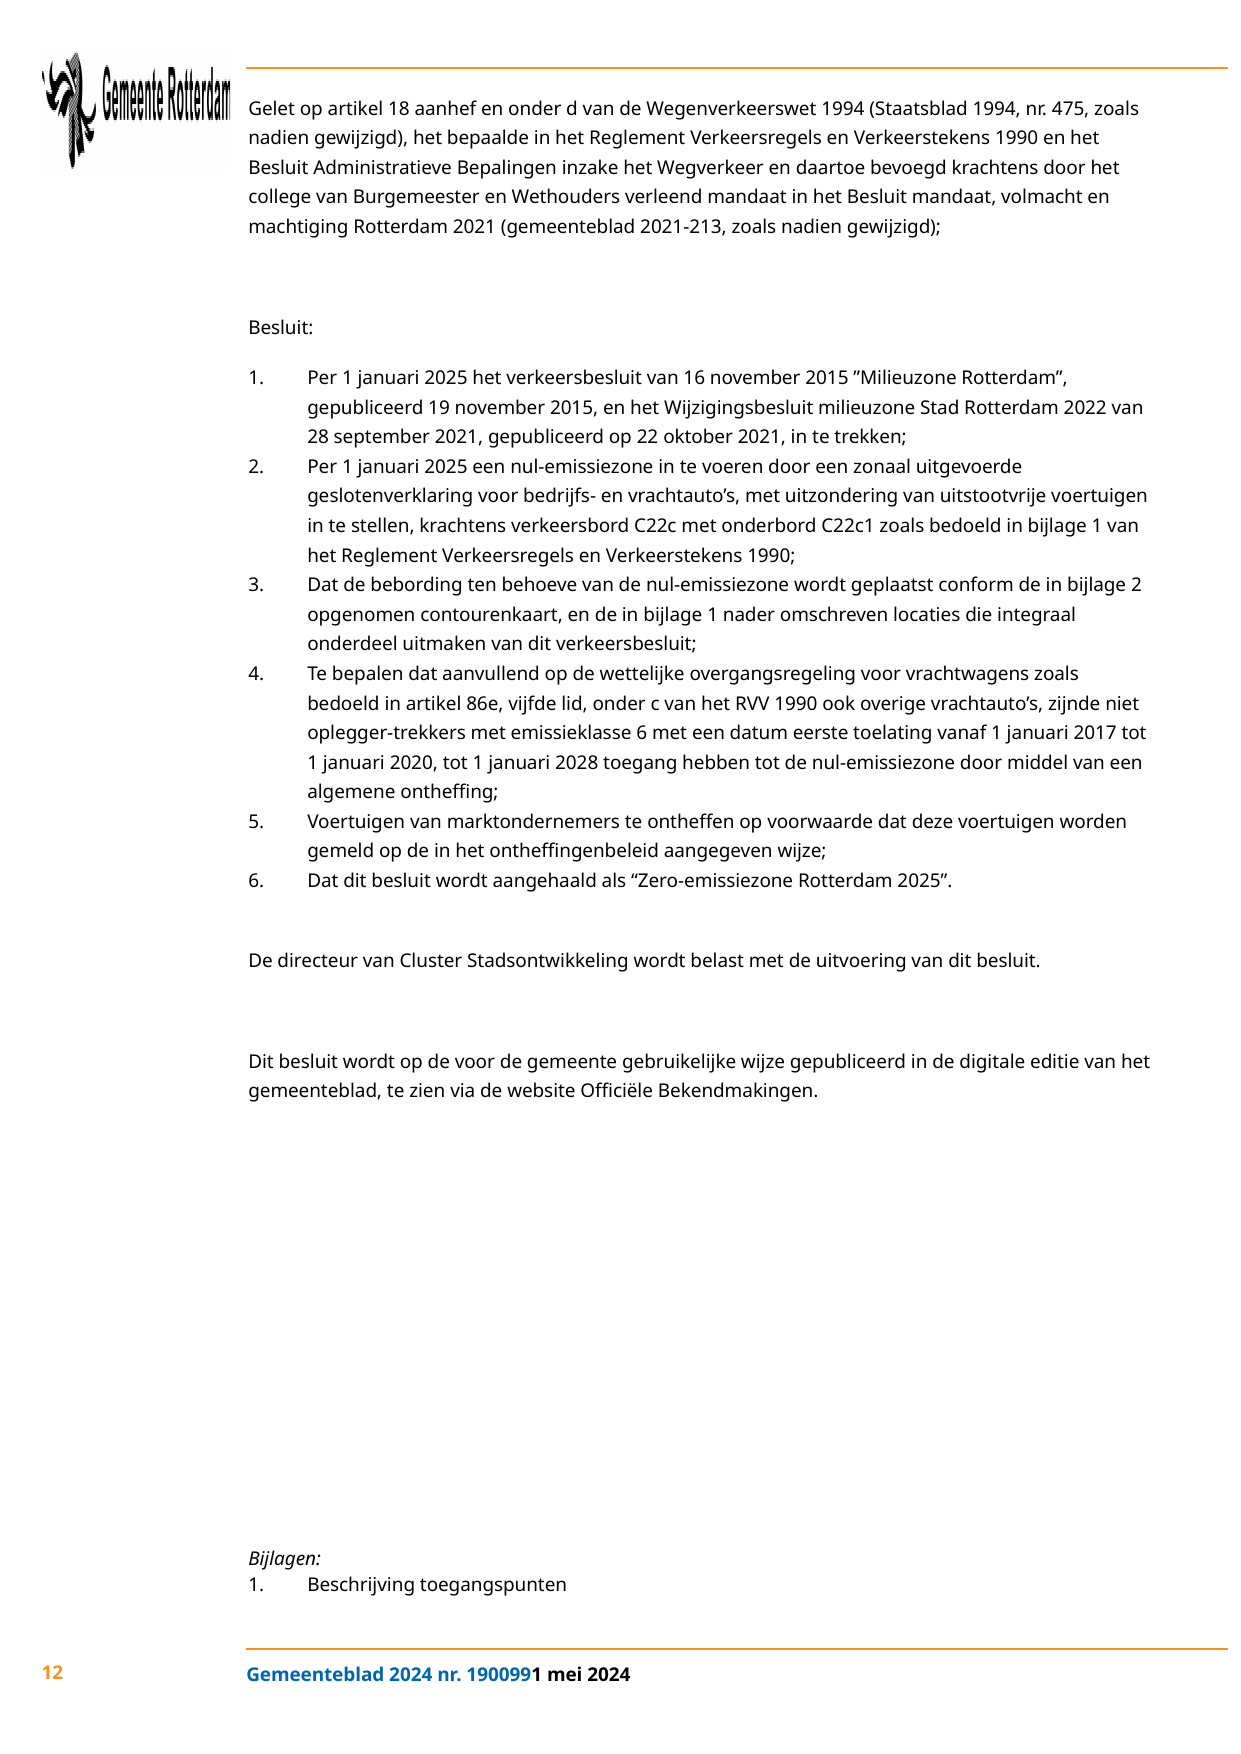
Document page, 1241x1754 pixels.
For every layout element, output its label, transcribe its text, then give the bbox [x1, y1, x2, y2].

text De directeur van Cluster Stadsontwikkeling wordt belast met de uitvoering van dit besluit. [248, 947, 1152, 973]
list Dat dit besluit wordt aangehaald als “Zero-emissiezone Rotterdam 2025”. [248, 867, 1152, 893]
list Dat de bebording ten behoeve van de nul-emissiezone wordt geplaatst conform de in bijlage 2 opgenomen contourenkaart, en de in bijlage 1 nader omschreven locaties die integraal onderdeel uitmaken van dit verkeersbesluit; [248, 571, 1152, 656]
list Per 1 januari 2025 een nul-emissiezone in te voeren door een zonaal uitgevoerde geslotenverklaring voor bedrijfs- en vrachtauto’s, met uitzondering van uitstootvrije voertuigen in te stellen, krachtens verkeersbord C22c met onderbord C22c1 zoals bedoeld in bijlage 1 van het Reglement Verkeersregels en Verkeerstekens 1990; [248, 453, 1152, 568]
text Gelet op artikel 18 aanhef en onder d van de Wegenverkeerswet 1994 (Staatsblad 1994, nr. 475, zoals nadien gewijzigd), het bepaalde in het Reglement Verkeersregels en Verkeerstekens 1990 en het Besluit Administratieve Bepalingen inzake het Wegverkeer en daartoe bevoegd krachtens door het college van Burgemeester en Wethouders verleend mandaat in het Besluit mandaat, volmacht en machtiging Rotterdam 2021 (gemeenteblad 2021-213, zoals nadien gewijzigd); [248, 95, 1152, 239]
list Voertuigen van marktondernemers te ontheffen op voorwaarde dat deze voertuigen worden gemeld op de in het ontheffingenbeleid aangegeven wijze; [248, 808, 1152, 863]
list Per 1 januari 2025 het verkeersbesluit van 16 november 2015 ”Milieuzone Rotterdam”, gepubliceerd 19 november 2015, en het Wijzigingsbesluit milieuzone Stad Rotterdam 2022 van 28 september 2021, gepubliceerd op 22 oktober 2021, in te trekken; [248, 364, 1152, 449]
text Bijlagen: [248, 1545, 1152, 1571]
list Te bepalen dat aanvullend op de wettelijke overgangsregeling voor vrachtwagens zoals bedoeld in artikel 86e, vijfde lid, onder c van het RVV 1990 ook overige vrachtauto’s, zijnde niet oplegger-trekkers met emissieklasse 6 met een datum eerste toelating vanaf 1 januari 2017 tot 1 januari 2020, tot 1 januari 2028 toegang hebben tot de nul-emissiezone door middel van een algemene ontheffing; [248, 660, 1152, 804]
list Beschrijving toegangspunten [248, 1571, 1152, 1596]
text Dit besluit wordt op de voor de gemeente gebruikelijke wijze gepubliceerd in de digitale editie van het gemeenteblad, te zien via de website Officiële Bekendmakingen. [248, 1048, 1152, 1103]
picture [41, 47, 231, 172]
text Besluit: [248, 314, 1152, 340]
